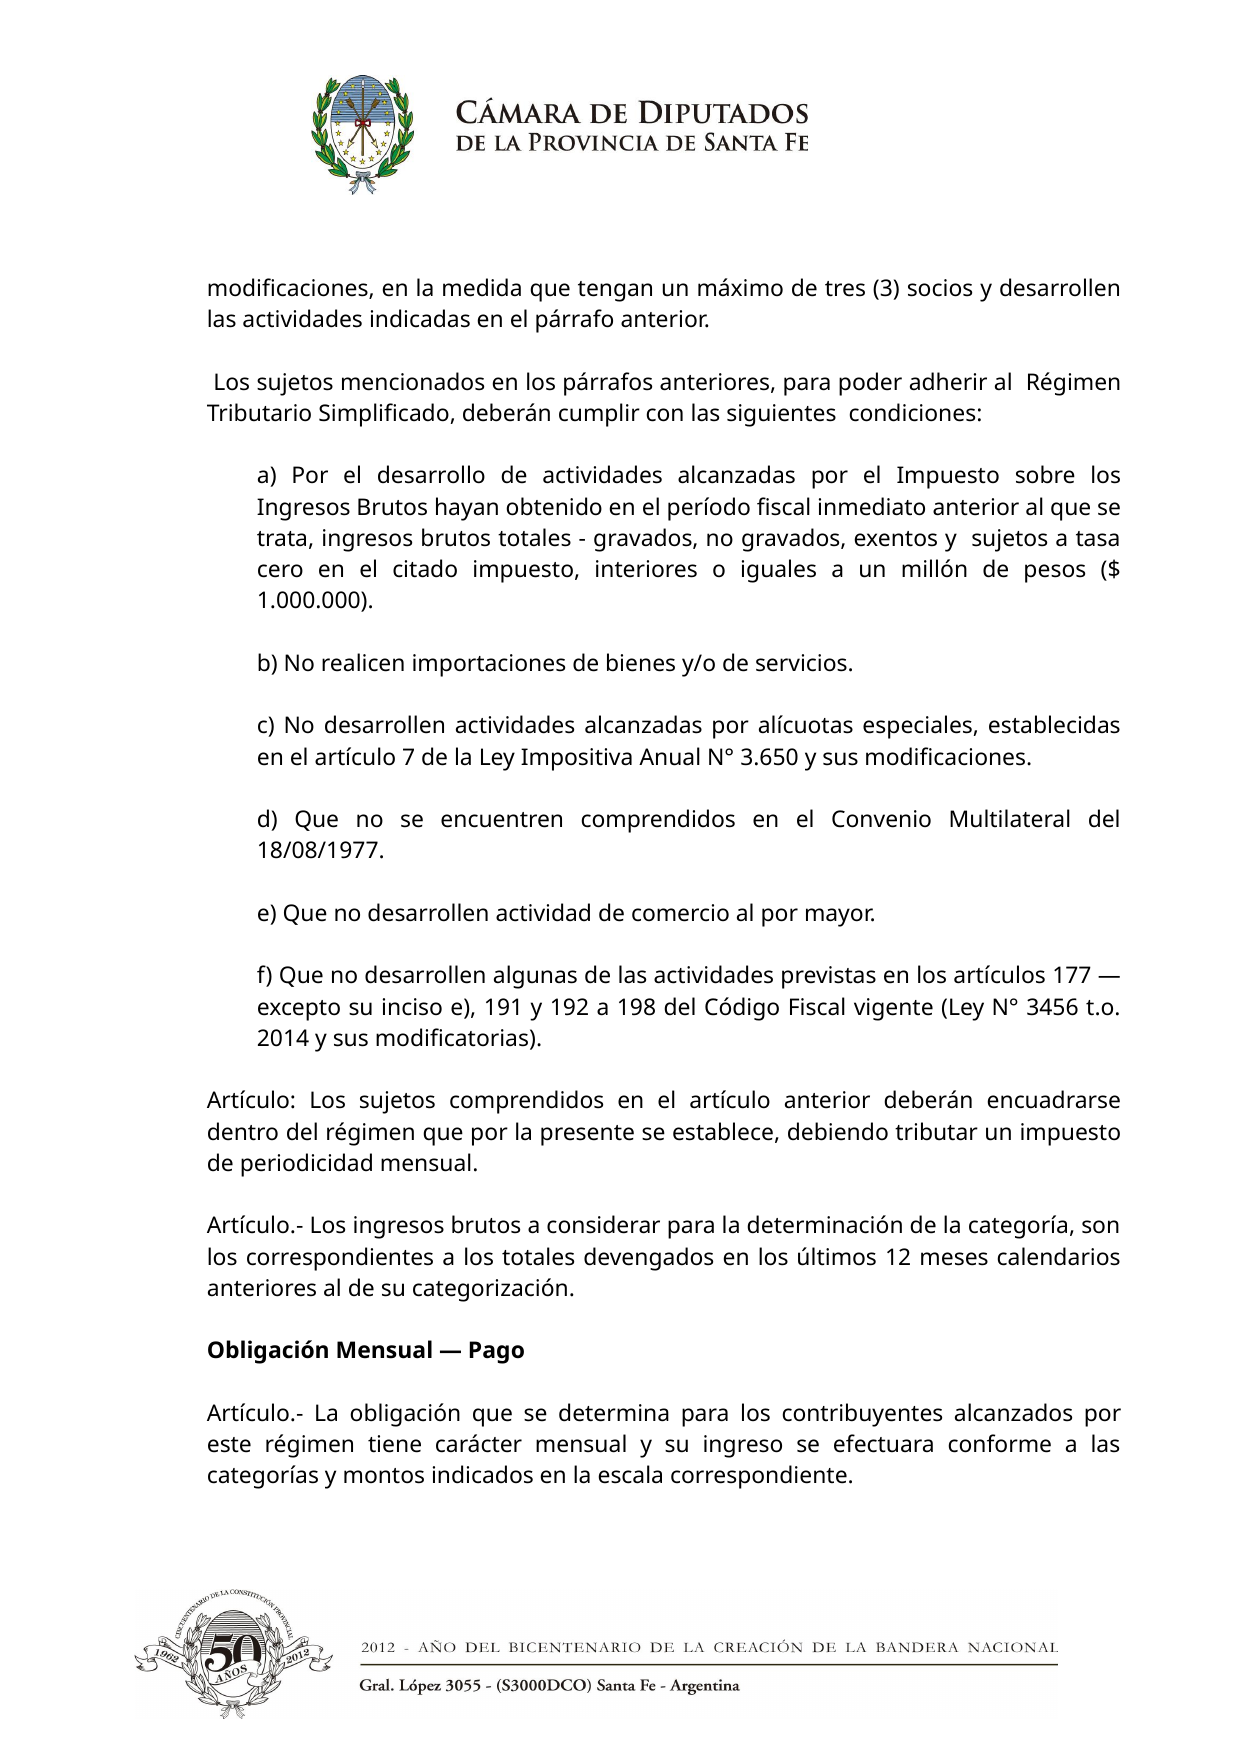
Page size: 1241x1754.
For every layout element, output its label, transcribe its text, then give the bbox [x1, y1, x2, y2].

text f) Que no desarrollen algunas de las actividades previstas en los artículos 177 —excepto su inciso e), 191 y 192 a 198 del Código Fiscal vigente (Ley N° 3456 t.o. 2014 y sus modificatorias). [257, 959, 1122, 1053]
picture [311, 75, 808, 199]
text Artículo.- Los ingresos brutos a considerar para la determinación de la categoría, son los correspondientes a los totales devengados en los últimos 12 meses calendarios anteriores al de su categorización. [207, 1209, 1122, 1303]
text Artículo: Los sujetos comprendidos en el artículo anterior deberán encuadrarse dentro del régimen que por la presente se establece, debiendo tributar un impuesto de periodicidad mensual. [207, 1084, 1122, 1178]
picture [134, 1589, 1058, 1719]
text a) Por el desarrollo de actividades alcanzadas por el Impuesto sobre los Ingresos Brutos hayan obtenido en el período fiscal inmediato anterior al que se trata, ingresos brutos totales - gravados, no gravados, exentos y sujetos a tasa cero en el citado impuesto, interiores o iguales a un millón de pesos ($ 1.000.000). [257, 459, 1122, 615]
text Los sujetos mencionados en los párrafos anteriores, para poder adherir al Régimen Tributario Simplificado, deberán cumplir con las siguientes condiciones: [207, 365, 1122, 428]
text b) No realicen importaciones de bienes y/o de servicios. [257, 647, 1122, 678]
text Obligación Mensual — Pago [207, 1334, 1122, 1365]
text modificaciones, en la medida que tengan un máximo de tres (3) socios y desarrollen las actividades indicadas en el párrafo anterior. [207, 272, 1122, 334]
text c) No desarrollen actividades alcanzadas por alícuotas especiales, establecidas en el artículo 7 de la Ley Impositiva Anual N° 3.650 y sus modificaciones. [257, 709, 1122, 772]
text Artículo.- La obligación que se determina para los contribuyentes alcanzados por este régimen tiene carácter mensual y su ingreso se efectuara conforme a las categorías y montos indicados en la escala correspondiente. [207, 1397, 1122, 1490]
text e) Que no desarrollen actividad de comercio al por mayor. [257, 897, 1122, 928]
text d) Que no se encuentren comprendidos en el Convenio Multilateral del 18/08/1977. [257, 803, 1122, 865]
